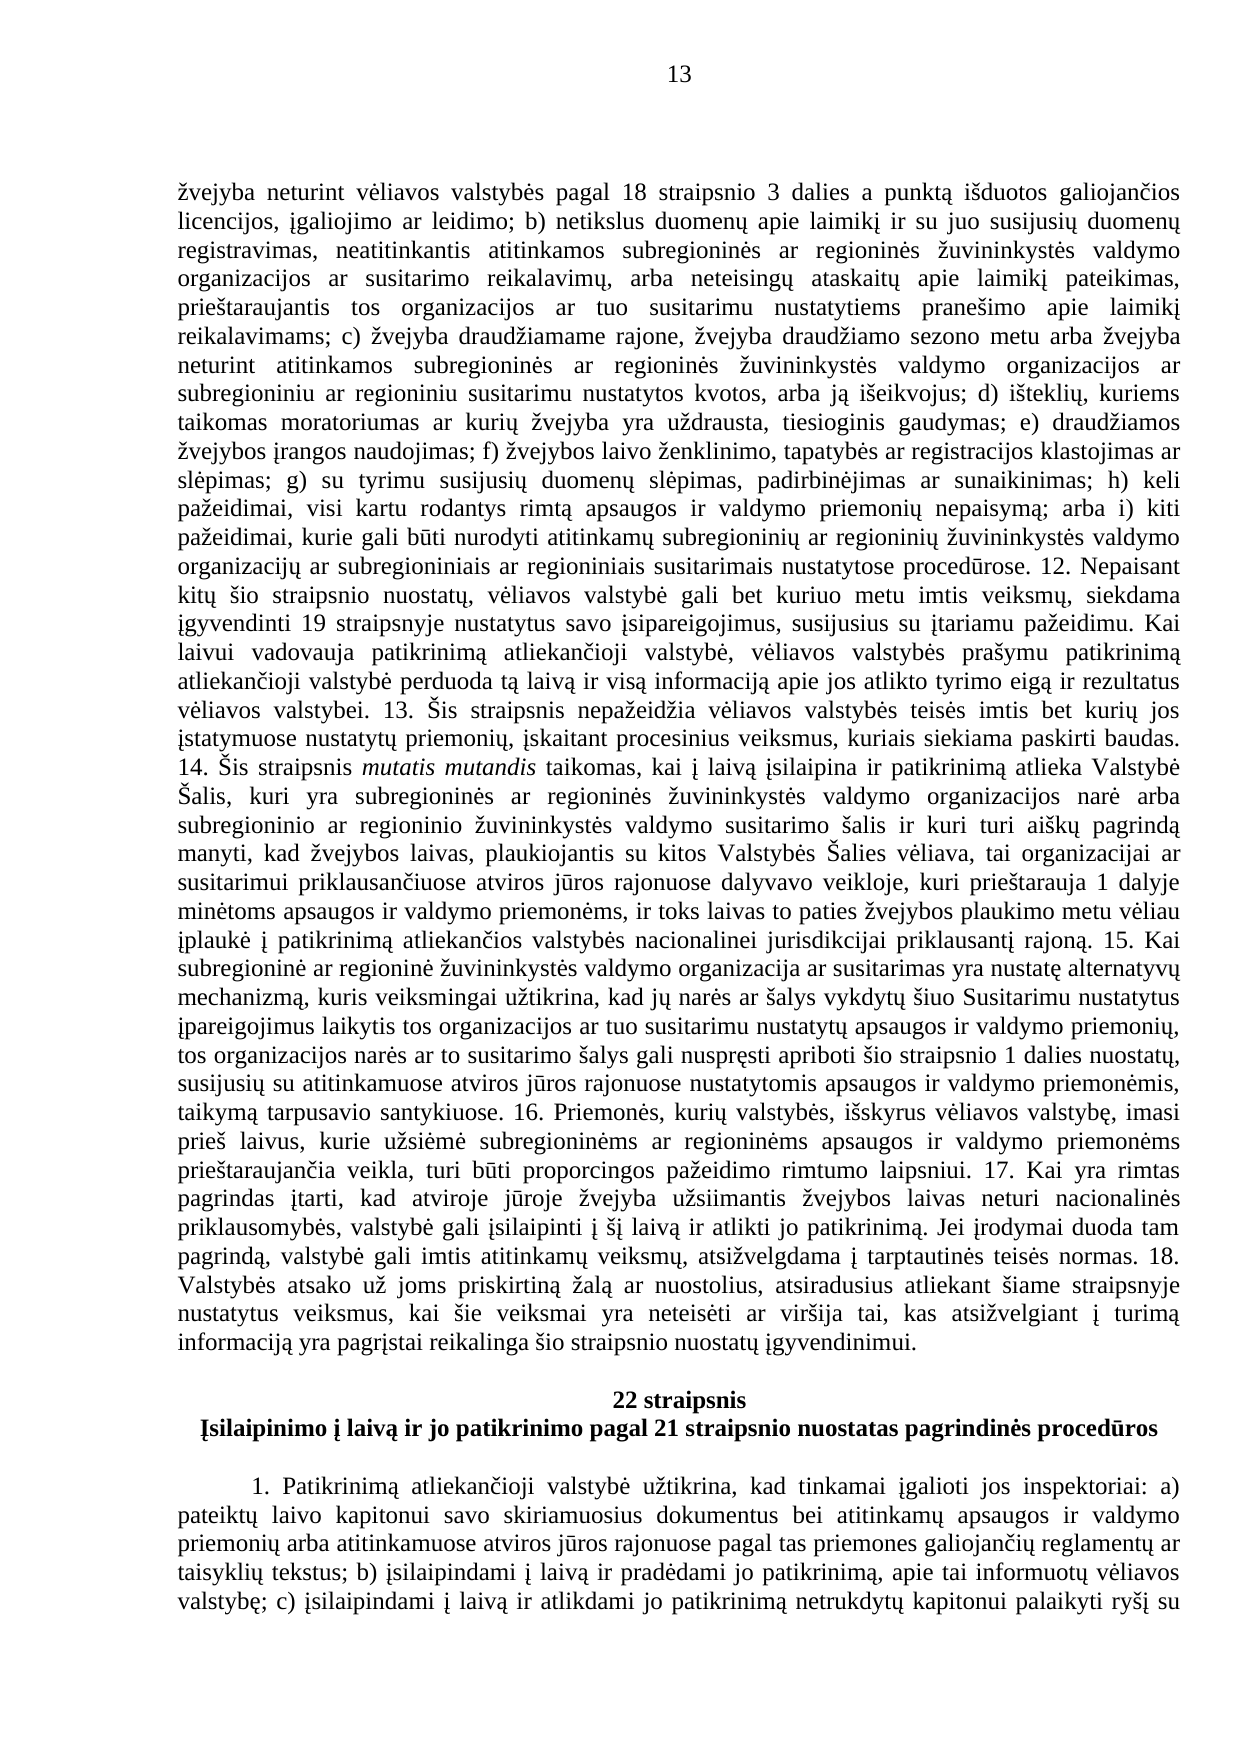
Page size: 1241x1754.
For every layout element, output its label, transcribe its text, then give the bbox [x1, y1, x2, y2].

text 22 straipsnis [177, 1385, 1181, 1413]
text Įsilaipinimo į laivą ir jo patikrinimo pagal 21 straipsnio nuostatas pagrindinės procedūros [177, 1413, 1181, 1442]
text 1. Patikrinimą atliekančioji valstybė užtikrina, kad tinkamai įgalioti jos inspektoriai: a) pateiktų laivo kapitonui savo skiriamuosius dokumentus bei atitinkamų apsaugos ir valdymo priemonių arba atitinkamuose atviros jūros rajonuose pagal tas priemones galiojančių reglamentų ar taisyklių tekstus; b) įsilaipindami į laivą ir pradėdami jo patikrinimą, apie tai informuotų vėliavos valstybę; c) įsilaipindami į laivą ir atlikdami jo patikrinimą netrukdytų kapitonui palaikyti ryšį su [177, 1471, 1181, 1615]
text žvejyba neturint vėliavos valstybės pagal 18 straipsnio 3 dalies a punktą išduotos galiojančios licencijos, įgaliojimo ar leidimo; b) netikslus duomenų apie laimikį ir su juo susijusių duomenų registravimas, neatitinkantis atitinkamos subregioninės ar regioninės žuvininkystės valdymo organizacijos ar susitarimo reikalavimų, arba neteisingų ataskaitų apie laimikį pateikimas, prieštaraujantis tos organizacijos ar tuo susitarimu nustatytiems pranešimo apie laimikį reikalavimams; c) žvejyba draudžiamame rajone, žvejyba draudžiamo sezono metu arba žvejyba neturint atitinkamos subregioninės ar regioninės žuvininkystės valdymo organizacijos ar subregioniniu ar regioniniu susitarimu nustatytos kvotos, arba ją išeikvojus; d) išteklių, kuriems taikomas moratoriumas ar kurių žvejyba yra uždrausta, tiesioginis gaudymas; e) draudžiamos žvejybos įrangos naudojimas; f) žvejybos laivo ženklinimo, tapatybės ar registracijos klastojimas ar slėpimas; g) su tyrimu susijusių duomenų slėpimas, padirbinėjimas ar sunaikinimas; h) keli pažeidimai, visi kartu rodantys rimtą apsaugos ir valdymo priemonių nepaisymą; arba i) kiti pažeidimai, kurie gali būti nurodyti atitinkamų subregioninių ar regioninių žuvininkystės valdymo organizacijų ar subregioniniais ar regioniniais susitarimais nustatytose procedūrose. 12. Nepaisant kitų šio straipsnio nuostatų, vėliavos valstybė gali bet kuriuo metu imtis veiksmų, siekdama įgyvendinti 19 straipsnyje nustatytus savo įsipareigojimus, susijusius su įtariamu pažeidimu. Kai laivui vadovauja patikrinimą atliekančioji valstybė, vėliavos valstybės prašymu patikrinimą atliekančioji valstybė perduoda tą laivą ir visą informaciją apie jos atlikto tyrimo eigą ir rezultatus vėliavos valstybei. 13. Šis straipsnis nepažeidžia vėliavos valstybės teisės imtis bet kurių jos įstatymuose nustatytų priemonių, įskaitant procesinius veiksmus, kuriais siekiama paskirti baudas. 14. Šis straipsnis mutatis mutandis taikomas, kai į laivą įsilaipina ir patikrinimą atlieka Valstybė Šalis, kuri yra subregioninės ar regioninės žuvininkystės valdymo organizacijos narė arba subregioninio ar regioninio žuvininkystės valdymo susitarimo šalis ir kuri turi aiškų pagrindą manyti, kad žvejybos laivas, plaukiojantis su kitos Valstybės Šalies vėliava, tai organizacijai ar susitarimui priklausančiuose atviros jūros rajonuose dalyvavo veikloje, kuri prieštarauja 1 dalyje minėtoms apsaugos ir valdymo priemonėms, ir toks laivas to paties žvejybos plaukimo metu vėliau įplaukė į patikrinimą atliekančios valstybės nacionalinei jurisdikcijai priklausantį rajoną. 15. Kai subregioninė ar regioninė žuvininkystės valdymo organizacija ar susitarimas yra nustatę alternatyvų mechanizmą, kuris veiksmingai užtikrina, kad jų narės ar šalys vykdytų šiuo Susitarimu nustatytus įpareigojimus laikytis tos organizacijos ar tuo susitarimu nustatytų apsaugos ir valdymo priemonių, tos organizacijos narės ar to susitarimo šalys gali nuspręsti apriboti šio straipsnio 1 dalies nuostatų, susijusių su atitinkamuose atviros jūros rajonuose nustatytomis apsaugos ir valdymo priemonėmis, taikymą tarpusavio santykiuose. 16. Priemonės, kurių valstybės, išskyrus vėliavos valstybę, imasi prieš laivus, kurie užsiėmė subregioninėms ar regioninėms apsaugos ir valdymo priemonėms prieštaraujančia veikla, turi būti proporcingos pažeidimo rimtumo laipsniui. 17. Kai yra rimtas pagrindas įtarti, kad atviroje jūroje žvejyba užsiimantis žvejybos laivas neturi nacionalinės priklausomybės, valstybė gali įsilaipinti į šį laivą ir atlikti jo patikrinimą. Jei įrodymai duoda tam pagrindą, valstybė gali imtis atitinkamų veiksmų, atsižvelgdama į tarptautinės teisės normas. 18. Valstybės atsako už joms priskirtiną žalą ar nuostolius, atsiradusius atliekant šiame straipsnyje nustatytus veiksmus, kai šie veiksmai yra neteisėti ar viršija tai, kas atsižvelgiant į turimą informaciją yra pagrįstai reikalinga šio straipsnio nuostatų įgyvendinimui. [177, 177, 1181, 1356]
